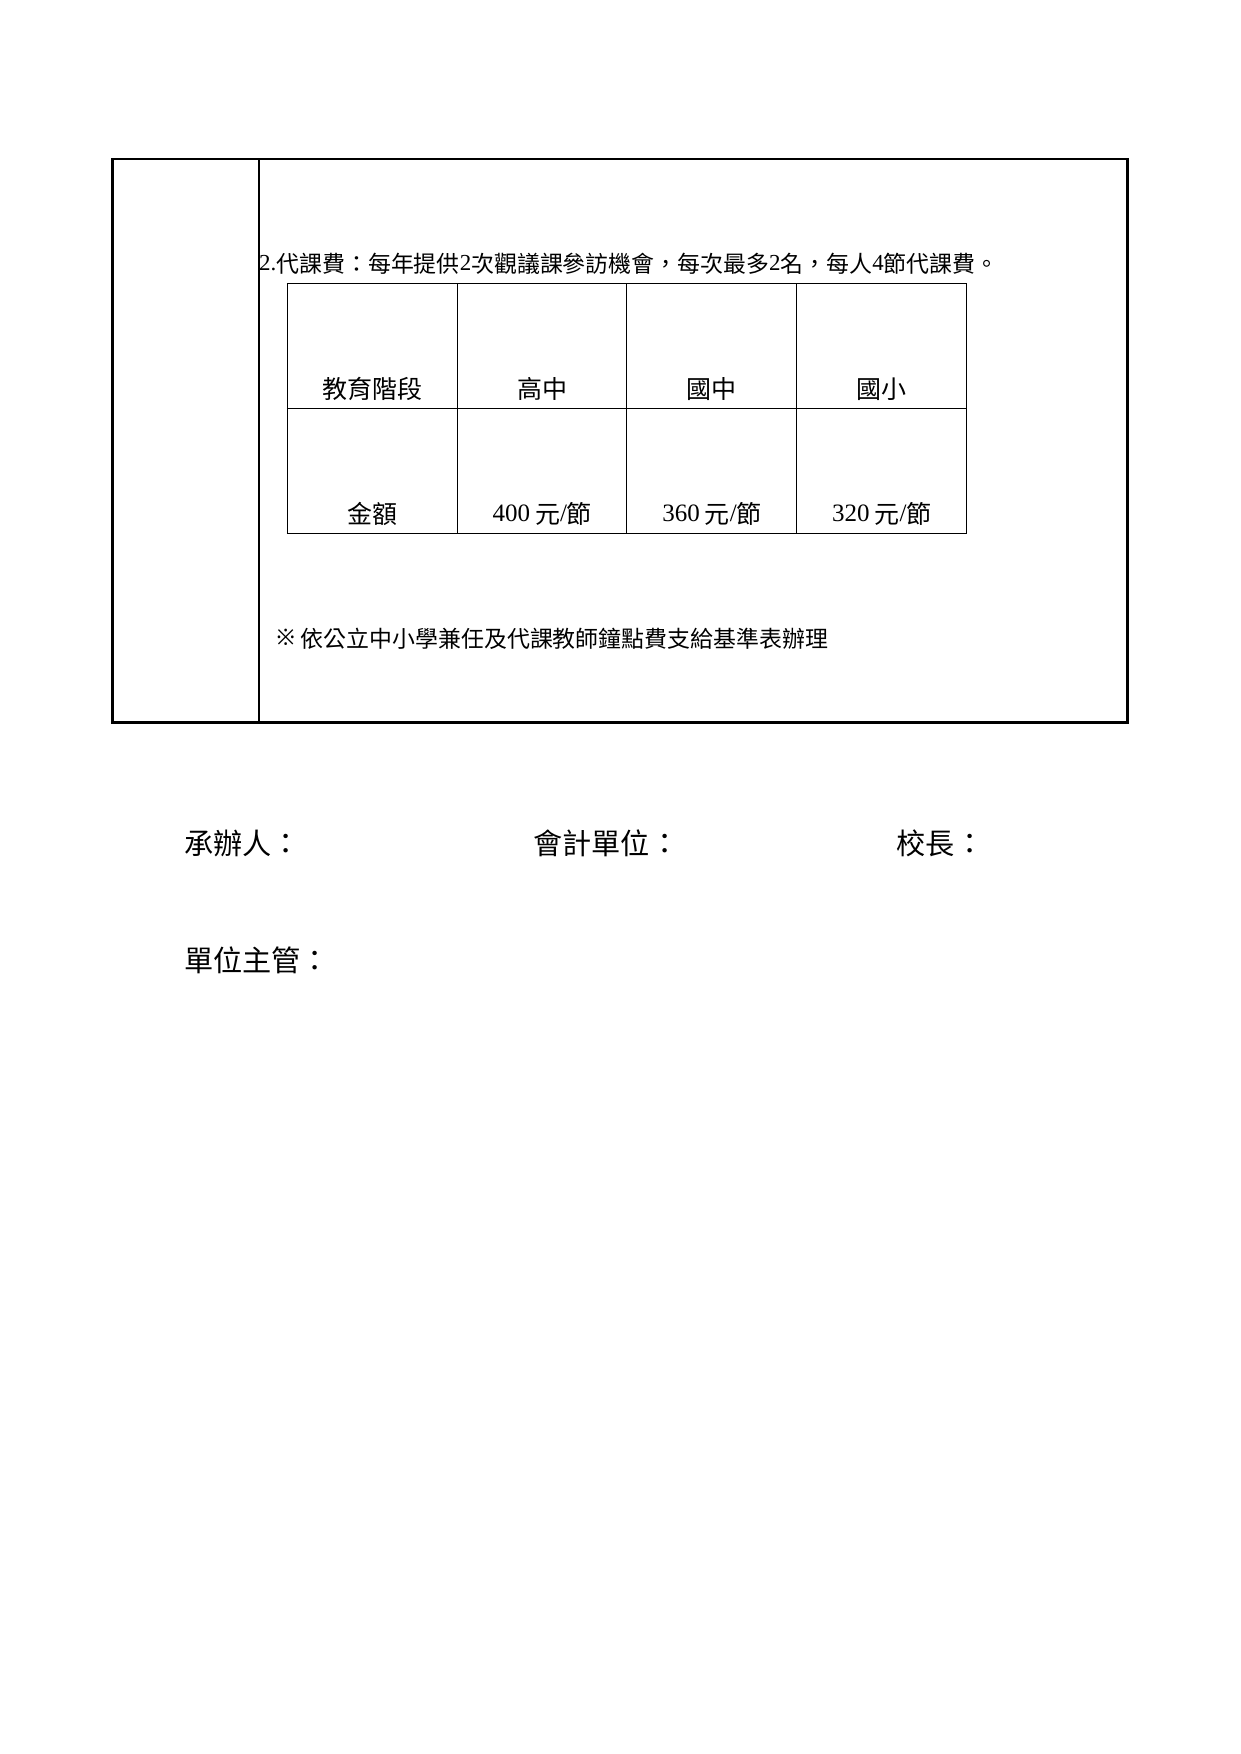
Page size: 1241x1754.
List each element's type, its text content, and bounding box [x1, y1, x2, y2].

table_cell 2.代課費：每年提供2次觀議課參訪機會，每次最多2名，每人4節代課費。 ※ 依公立中小學兼任及代課教師鐘點費支給基準表辦理 [260, 160, 1126, 721]
table_cell 320元/節 [797, 409, 966, 533]
table_header 校長： [856, 783, 1206, 901]
table_cell 單位主管： [173, 901, 522, 1018]
table_cell [114, 160, 258, 721]
table_header 教育階段 [288, 284, 457, 408]
table_header 承辦人： [173, 783, 522, 901]
table_cell [856, 901, 1206, 1018]
table_header 國中 [627, 284, 796, 408]
table_header 高中 [458, 284, 626, 408]
table_cell 金額 [288, 409, 457, 533]
table_cell 360元/節 [627, 409, 796, 533]
table_header 國小 [797, 284, 966, 408]
table_header 會計單位： [522, 783, 856, 901]
table_cell [522, 901, 856, 1018]
table_cell 400元/節 [458, 409, 626, 533]
